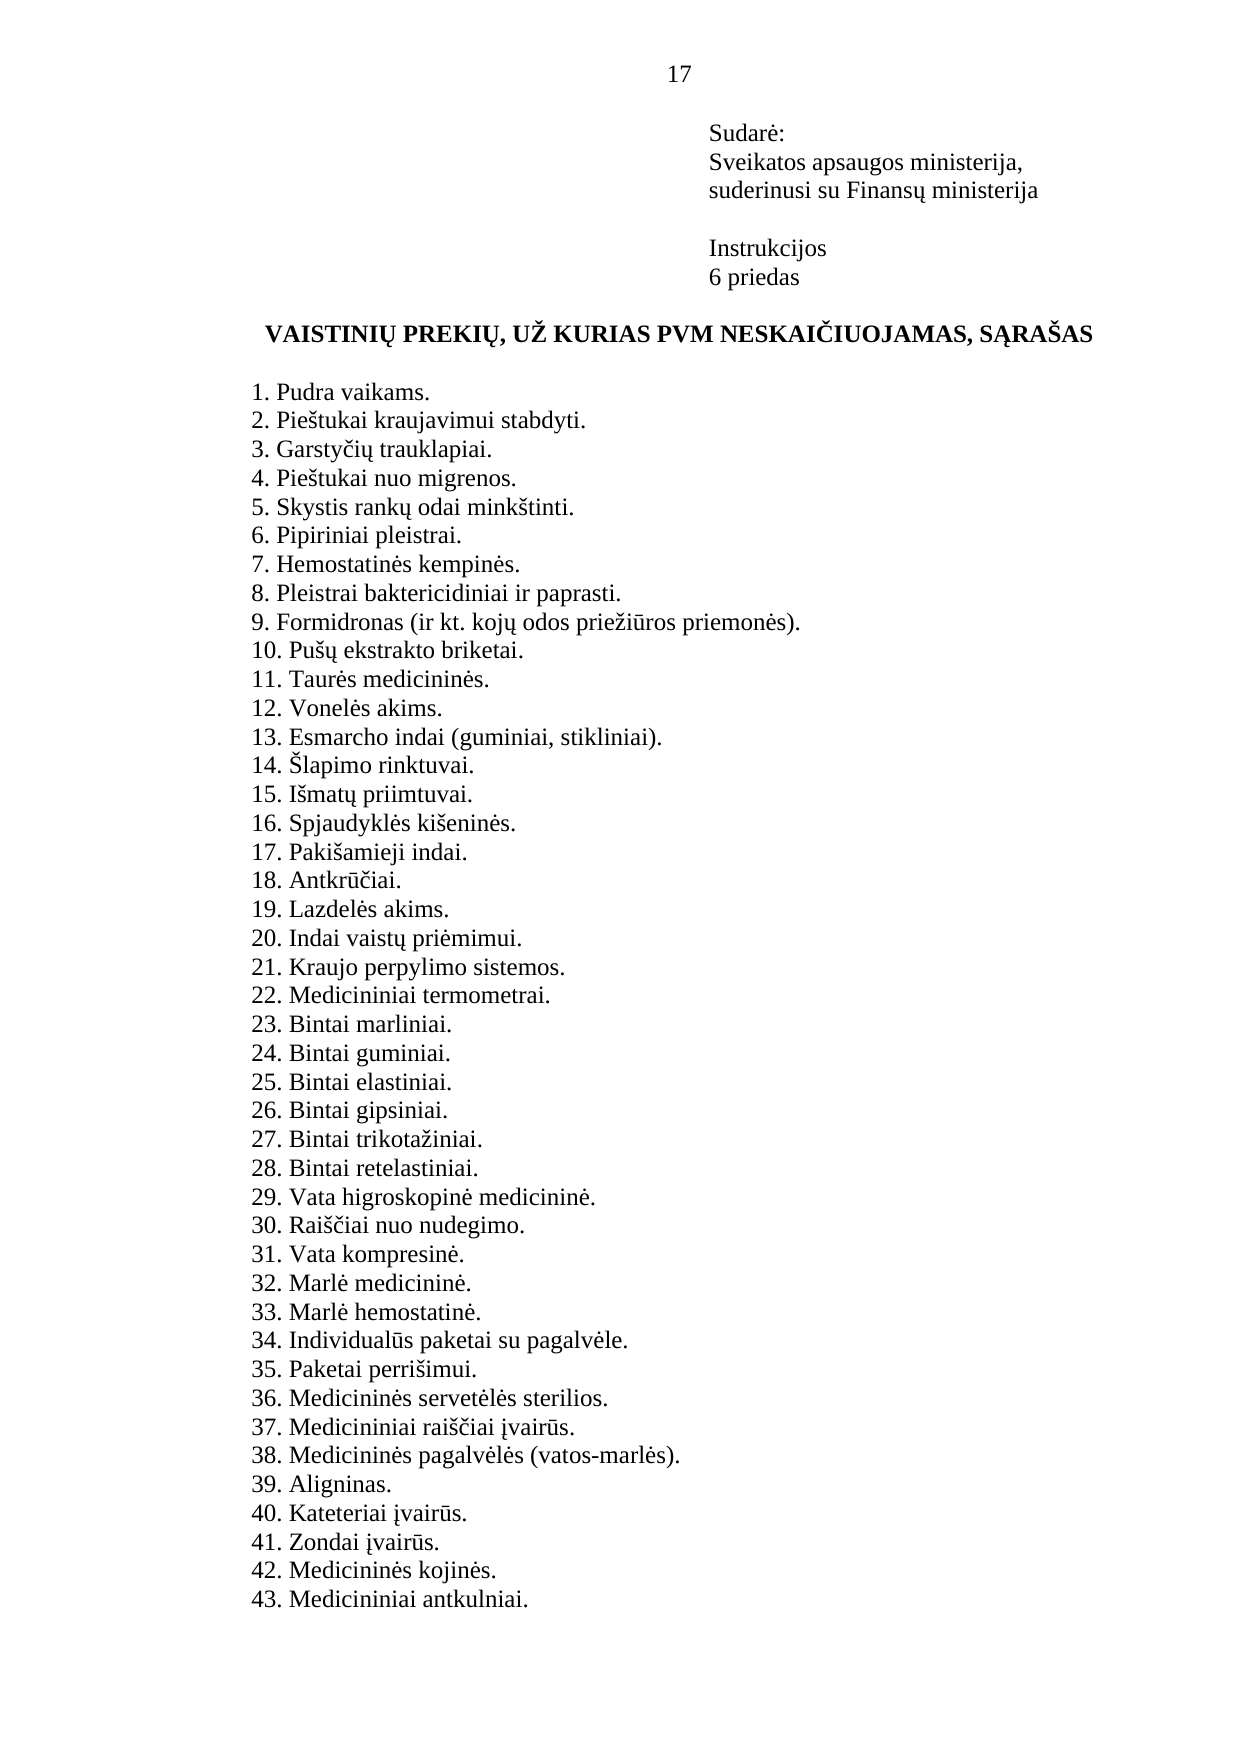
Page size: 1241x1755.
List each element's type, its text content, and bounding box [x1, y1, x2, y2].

text 28. Bintai retelastiniai. [177, 1153, 1181, 1182]
text 11. Taurės medicininės. [177, 664, 1181, 693]
text 4. Pieštukai nuo migrenos. [177, 463, 1181, 492]
text 17. Pakišamieji indai. [177, 837, 1181, 866]
text 34. Individualūs paketai su pagalvėle. [177, 1326, 1181, 1354]
text 31. Vata kompresinė. [177, 1239, 1181, 1268]
text 22. Medicininiai termometrai. [177, 981, 1181, 1009]
text 5. Skystis rankų odai minkštinti. [177, 492, 1181, 521]
text 7. Hemostatinės kempinės. [177, 549, 1181, 578]
text 36. Medicininės servetėlės sterilios. [177, 1383, 1181, 1412]
text 19. Lazdelės akims. [177, 894, 1181, 923]
text 32. Marlė medicininė. [177, 1268, 1181, 1297]
text 8. Pleistrai baktericidiniai ir paprasti. [177, 578, 1181, 607]
text Sveikatos apsaugos ministerija, [177, 147, 1181, 176]
text suderinusi su Finansų ministerija [177, 176, 1181, 204]
text 2. Pieštukai kraujavimui stabdyti. [177, 406, 1181, 434]
text 20. Indai vaistų priėmimui. [177, 923, 1181, 952]
text 25. Bintai elastiniai. [177, 1067, 1181, 1096]
text 3. Garstyčių trauklapiai. [177, 434, 1181, 463]
text 24. Bintai guminiai. [177, 1038, 1181, 1067]
text 21. Kraujo perpylimo sistemos. [177, 952, 1181, 981]
text 13. Esmarcho indai (guminiai, stikliniai). [177, 722, 1181, 751]
text 40. Kateteriai įvairūs. [177, 1498, 1181, 1527]
text 43. Medicininiai antkulniai. [177, 1584, 1181, 1613]
text 15. Išmatų priimtuvai. [177, 779, 1181, 808]
text 35. Paketai perrišimui. [177, 1354, 1181, 1383]
text 26. Bintai gipsiniai. [177, 1096, 1181, 1124]
text 33. Marlė hemostatinė. [177, 1297, 1181, 1326]
text 18. Antkrūčiai. [177, 866, 1181, 894]
text 6 priedas [177, 262, 1181, 291]
text 42. Medicininės kojinės. [177, 1556, 1181, 1584]
text 38. Medicininės pagalvėlės (vatos-marlės). [177, 1441, 1181, 1469]
text Sudarė: [177, 118, 1181, 147]
text 16. Spjaudyklės kišeninės. [177, 808, 1181, 837]
text 27. Bintai trikotažiniai. [177, 1124, 1181, 1153]
text 6. Pipiriniai pleistrai. [177, 521, 1181, 549]
text 1. Pudra vaikams. [177, 377, 1181, 406]
text 29. Vata higroskopinė medicininė. [177, 1182, 1181, 1211]
text 14. Šlapimo rinktuvai. [177, 751, 1181, 779]
text Instrukcijos [177, 233, 1181, 262]
text VAISTINIŲ PREKIŲ, UŽ KURIAS PVM NESKAIČIUOJAMAS, SĄRAŠAS [177, 319, 1181, 348]
text 10. Pušų ekstrakto briketai. [177, 636, 1181, 664]
text 30. Raiščiai nuo nudegimo. [177, 1211, 1181, 1239]
text 37. Medicininiai raiščiai įvairūs. [177, 1412, 1181, 1441]
text 39. Aligninas. [177, 1469, 1181, 1498]
text 23. Bintai marliniai. [177, 1009, 1181, 1038]
text 41. Zondai įvairūs. [177, 1527, 1181, 1556]
text 9. Formidronas (ir kt. kojų odos priežiūros priemonės). [177, 607, 1181, 636]
text 12. Vonelės akims. [177, 693, 1181, 722]
